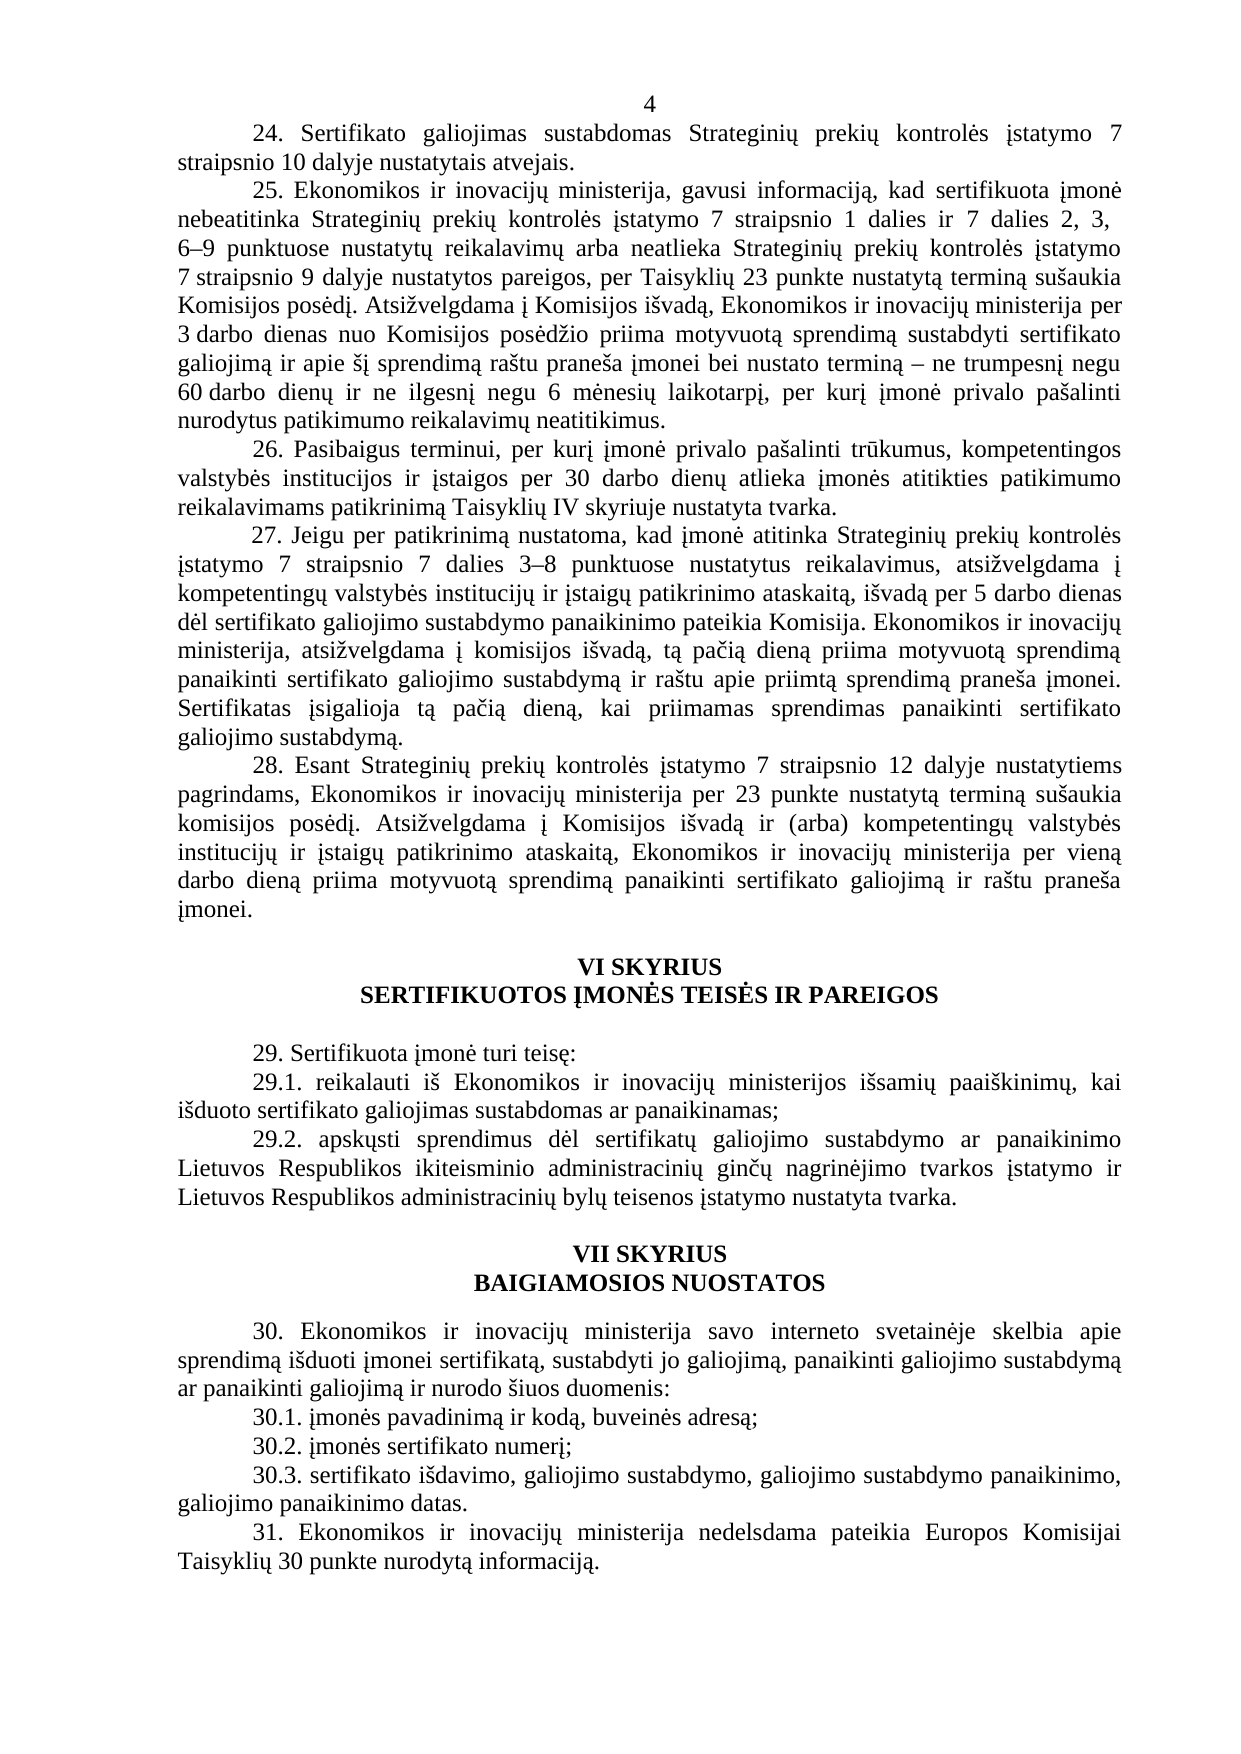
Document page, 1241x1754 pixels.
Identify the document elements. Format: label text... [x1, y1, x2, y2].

text 25. Ekonomikos ir inovacijų ministerija, gavusi informaciją, kad sertifikuota įmonė nebeatitinka Strateginių prekių kontrolės įstatymo 7 straipsnio 1 dalies ir 7 dalies 2, 3, 6–9 punktuose nustatytų reikalavimų arba neatlieka Strateginių prekių kontrolės įstatymo 7 straipsnio 9 dalyje nustatytos pareigos, per Taisyklių 23 punkte nustatytą terminą sušaukia Komisijos posėdį. Atsižvelgdama į Komisijos išvadą, Ekonomikos ir inovacijų ministerija per 3 darbo dienas nuo Komisijos posėdžio priima motyvuotą sprendimą sustabdyti sertifikato galiojimą ir apie šį sprendimą raštu praneša įmonei bei nustato terminą – ne trumpesnį negu 60 darbo dienų ir ne ilgesnį negu 6 mėnesių laikotarpį, per kurį įmonė privalo pašalinti nurodytus patikimumo reikalavimų neatitikimus. [177, 176, 1122, 434]
text 29.1. reikalauti iš Ekonomikos ir inovacijų ministerijos išsamių paaiškinimų, kai išduoto sertifikato galiojimas sustabdomas ar panaikinamas; [177, 1067, 1122, 1124]
text 29.2. apskųsti sprendimus dėl sertifikatų galiojimo sustabdymo ar panaikinimo Lietuvos Respublikos ikiteisminio administracinių ginčų nagrinėjimo tvarkos įstatymo ir Lietuvos Respublikos administracinių bylų teisenos įstatymo nustatyta tvarka. [177, 1124, 1122, 1211]
text 30.2. įmonės sertifikato numerį; [177, 1431, 1122, 1460]
text 24. Sertifikato galiojimas sustabdomas Strateginių prekių kontrolės įstatymo 7 straipsnio 10 dalyje nustatytais atvejais. [177, 118, 1122, 176]
text 26. Pasibaigus terminui, per kurį įmonė privalo pašalinti trūkumus, kompetentingos valstybės institucijos ir įstaigos per 30 darbo dienų atlieka įmonės atitikties patikimumo reikalavimams patikrinimą Taisyklių IV skyriuje nustatyta tvarka. [177, 434, 1122, 521]
text Sertifikuotos įmonės teisės ir pareigos [177, 981, 1122, 1009]
text 30. Ekonomikos ir inovacijų ministerija savo interneto svetainėje skelbia apie sprendimą išduoti įmonei sertifikatą, sustabdyti jo galiojimą, panaikinti galiojimo sustabdymą ar panaikinti galiojimą ir nurodo šiuos duomenis: [177, 1316, 1122, 1402]
text VII SKYRIUS [177, 1239, 1122, 1268]
text VI SKYRIUS [177, 952, 1122, 981]
text BAIGIAMOSIOS NUOSTATOS [177, 1268, 1122, 1297]
text 29. Sertifikuota įmonė turi teisę: [177, 1038, 1122, 1067]
text 30.3. sertifikato išdavimo, galiojimo sustabdymo, galiojimo sustabdymo panaikinimo, galiojimo panaikinimo datas. [177, 1460, 1122, 1517]
text 30.1. įmonės pavadinimą ir kodą, buveinės adresą; [177, 1402, 1122, 1431]
text 28. Esant Strateginių prekių kontrolės įstatymo 7 straipsnio 12 dalyje nustatytiems pagrindams, Ekonomikos ir inovacijų ministerija per 23 punkte nustatytą terminą sušaukia komisijos posėdį. Atsižvelgdama į Komisijos išvadą ir (arba) kompetentingų valstybės institucijų ir įstaigų patikrinimo ataskaitą, Ekonomikos ir inovacijų ministerija per vieną darbo dieną priima motyvuotą sprendimą panaikinti sertifikato galiojimą ir raštu praneša įmonei. [177, 751, 1122, 923]
text 31. Ekonomikos ir inovacijų ministerija nedelsdama pateikia Europos Komisijai Taisyklių 30 punkte nurodytą informaciją. [177, 1517, 1122, 1575]
text 27. Jeigu per patikrinimą nustatoma, kad įmonė atitinka Strateginių prekių kontrolės įstatymo 7 straipsnio 7 dalies 3–8 punktuose nustatytus reikalavimus, atsižvelgdama į kompetentingų valstybės institucijų ir įstaigų patikrinimo ataskaitą, išvadą per 5 darbo dienas dėl sertifikato galiojimo sustabdymo panaikinimo pateikia Komisija. Ekonomikos ir inovacijų ministerija, atsižvelgdama į komisijos išvadą, tą pačią dieną priima motyvuotą sprendimą panaikinti sertifikato galiojimo sustabdymą ir raštu apie priimtą sprendimą praneša įmonei. Sertifikatas įsigalioja tą pačią dieną, kai priimamas sprendimas panaikinti sertifikato galiojimo sustabdymą. [177, 521, 1122, 751]
